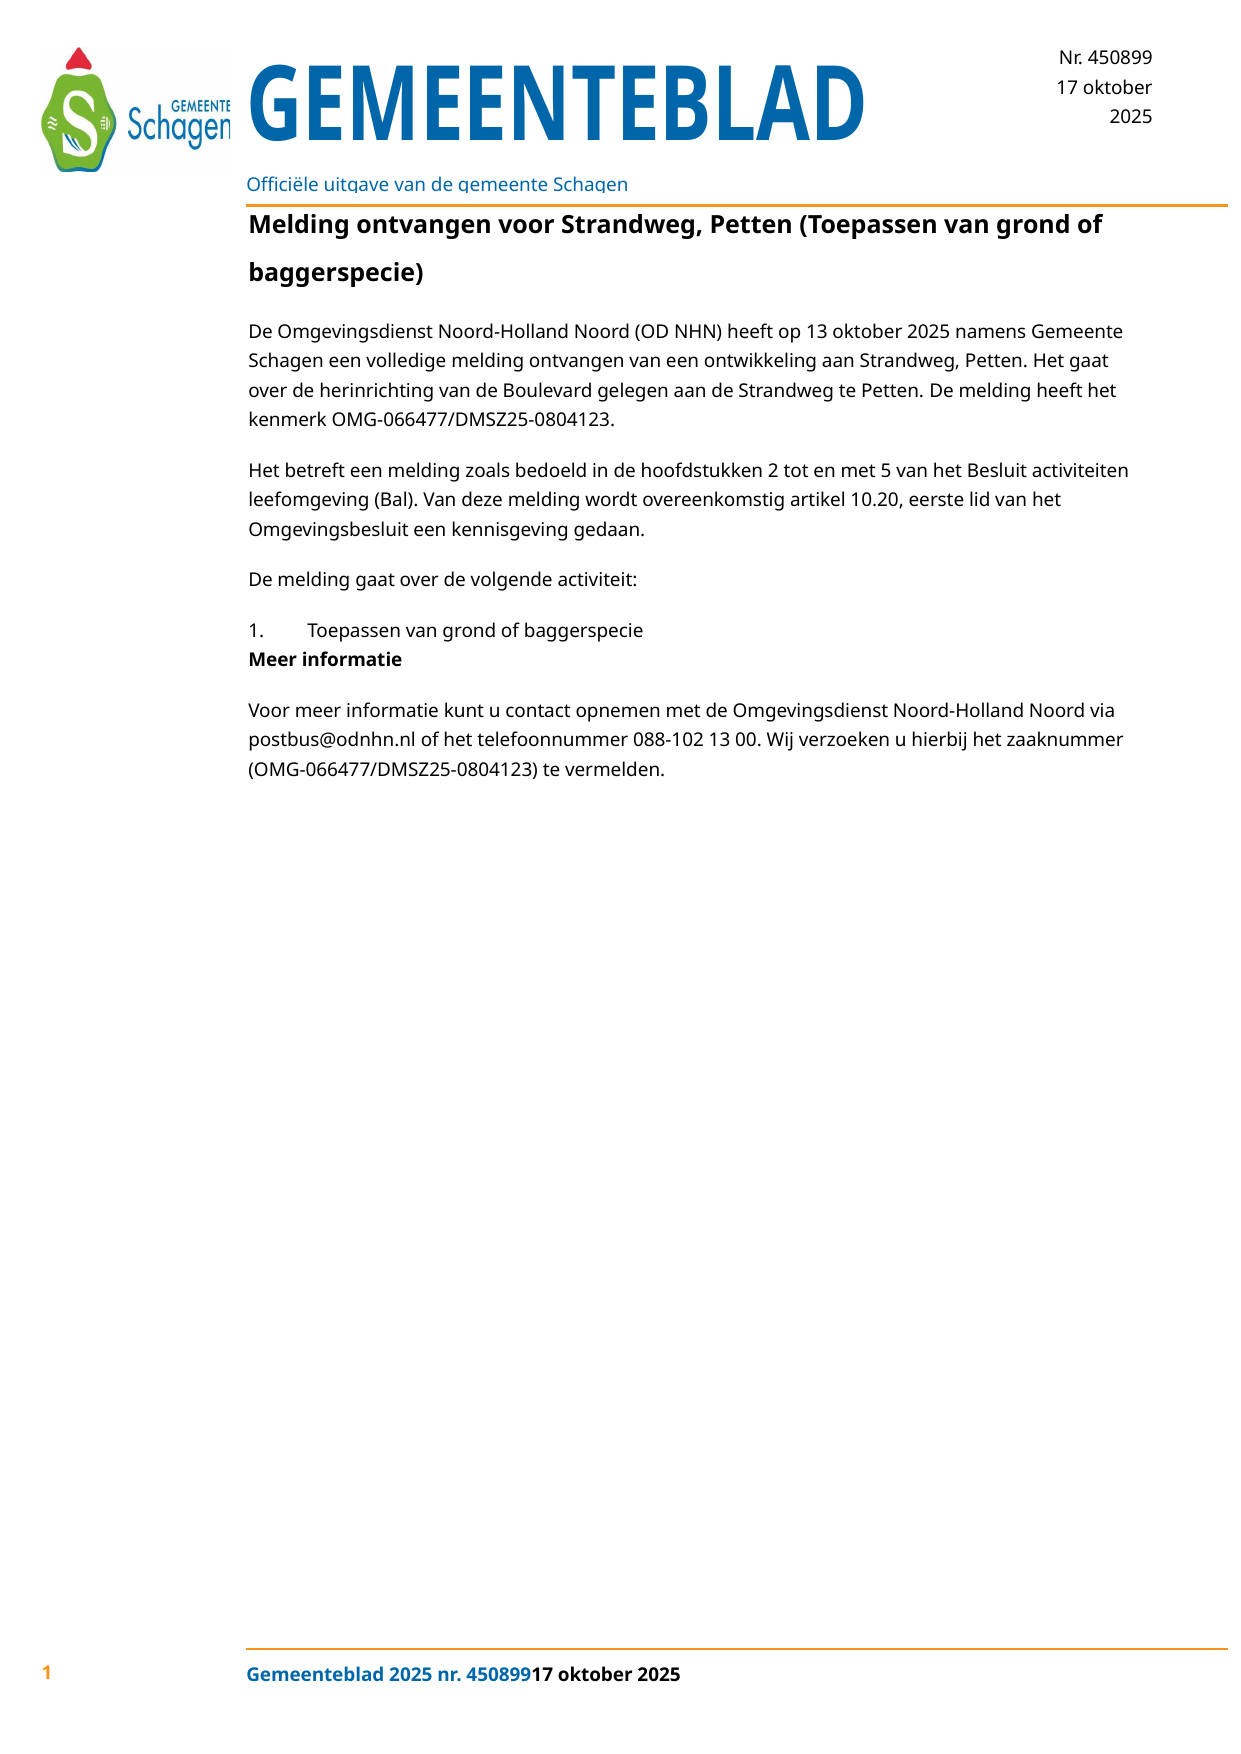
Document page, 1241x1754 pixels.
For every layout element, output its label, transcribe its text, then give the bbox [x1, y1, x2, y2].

picture [41, 47, 231, 172]
text Voor meer informatie kunt u contact opnemen met de Omgevingsdienst Noord-Holland Noord via postbus@odnhn.nl of het telefoonnummer 088-102 13 00. Wij verzoeken u hierbij het zaaknummer (OMG-066477/DMSZ25-0804123) te vermelden. [248, 697, 1152, 782]
text De Omgevingsdienst Noord-Holland Noord (OD NHN) heeft op 13 oktober 2025 namens Gemeente Schagen een volledige melding ontvangen van een ontwikkeling aan Strandweg, Petten. Het gaat over de herinrichting van de Boulevard gelegen aan de Strandweg te Petten. De melding heeft het kenmerk OMG-066477/DMSZ25-0804123. [248, 318, 1152, 432]
text Melding ontvangen voor Strandweg, Petten (Toepassen van grond of baggerspecie) [248, 207, 1152, 288]
text Het betreft een melding zoals bedoeld in de hoofdstukken 2 tot en met 5 van het Besluit activiteiten leefomgeving (Bal). Van deze melding wordt overeenkomstig artikel 10.20, eerste lid van het Omgevingsbesluit een kennisgeving gedaan. [248, 457, 1152, 542]
text Meer informatie [248, 647, 1152, 672]
list Toepassen van grond of baggerspecie [248, 617, 1152, 643]
text De melding gaat over de volgende activiteit: [248, 567, 1152, 592]
